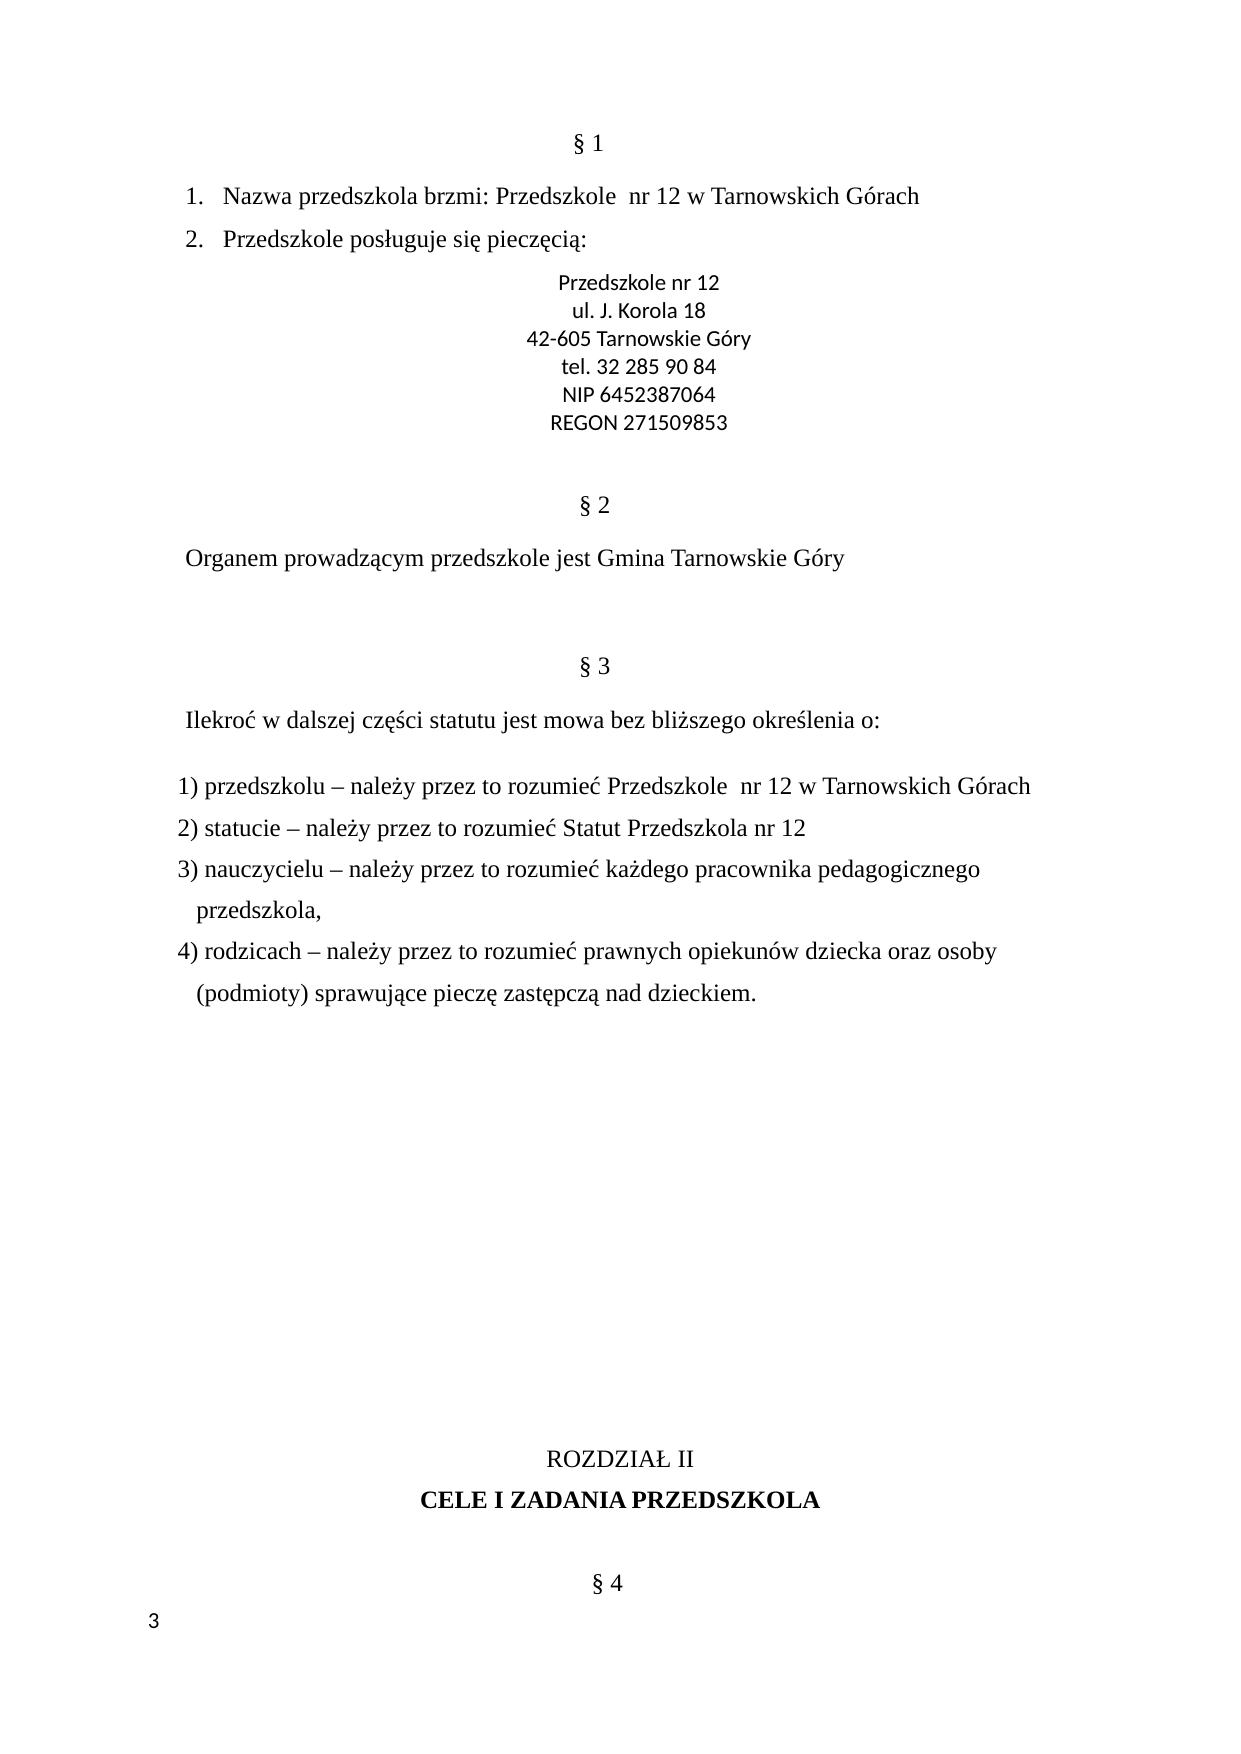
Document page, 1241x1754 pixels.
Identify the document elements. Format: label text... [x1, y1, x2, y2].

text Organem prowadzącym przedszkole jest Gmina Tarnowskie Góry [185, 543, 1093, 572]
text ROZDZIAŁ II [148, 1444, 1093, 1473]
text NIP 6452387064 [185, 380, 1093, 408]
text Przedszkole nr 12 [185, 268, 1093, 296]
text 42-605 Tarnowskie Góry [185, 324, 1093, 352]
text § 1 [148, 128, 1093, 156]
text § 4 [148, 1568, 1093, 1597]
list Przedszkole posługuje się pieczęcią: [185, 224, 1093, 253]
text § 2 [185, 490, 1093, 518]
text CELE I ZADANIA PRZEDSZKOLA [148, 1485, 1093, 1514]
text 2) statucie – należy przez to rozumieć Statut Przedszkola nr 12 [177, 813, 1093, 841]
text REGON 271509853 [185, 408, 1093, 436]
text (podmioty) sprawujące pieczę zastępczą nad dzieckiem. [177, 978, 1093, 1006]
text tel. 32 285 90 84 [185, 352, 1093, 380]
text Ilekroć w dalszej części statutu jest mowa bez bliższego określenia o: [185, 705, 1093, 734]
text 4) rodzicach – należy przez to rozumieć prawnych opiekunów dziecka oraz osoby [177, 936, 1093, 965]
text 1) przedszkolu – należy przez to rozumieć Przedszkole nr 12 w Tarnowskich Górach [177, 771, 1093, 800]
text 3) nauczycielu – należy przez to rozumieć każdego pracownika pedagogicznego [177, 854, 1093, 883]
text przedszkola, [177, 895, 1093, 924]
list Nazwa przedszkola brzmi: Przedszkole nr 12 w Tarnowskich Górach [185, 181, 1093, 210]
text ul. J. Korola 18 [185, 296, 1093, 324]
text § 3 [185, 651, 1093, 680]
